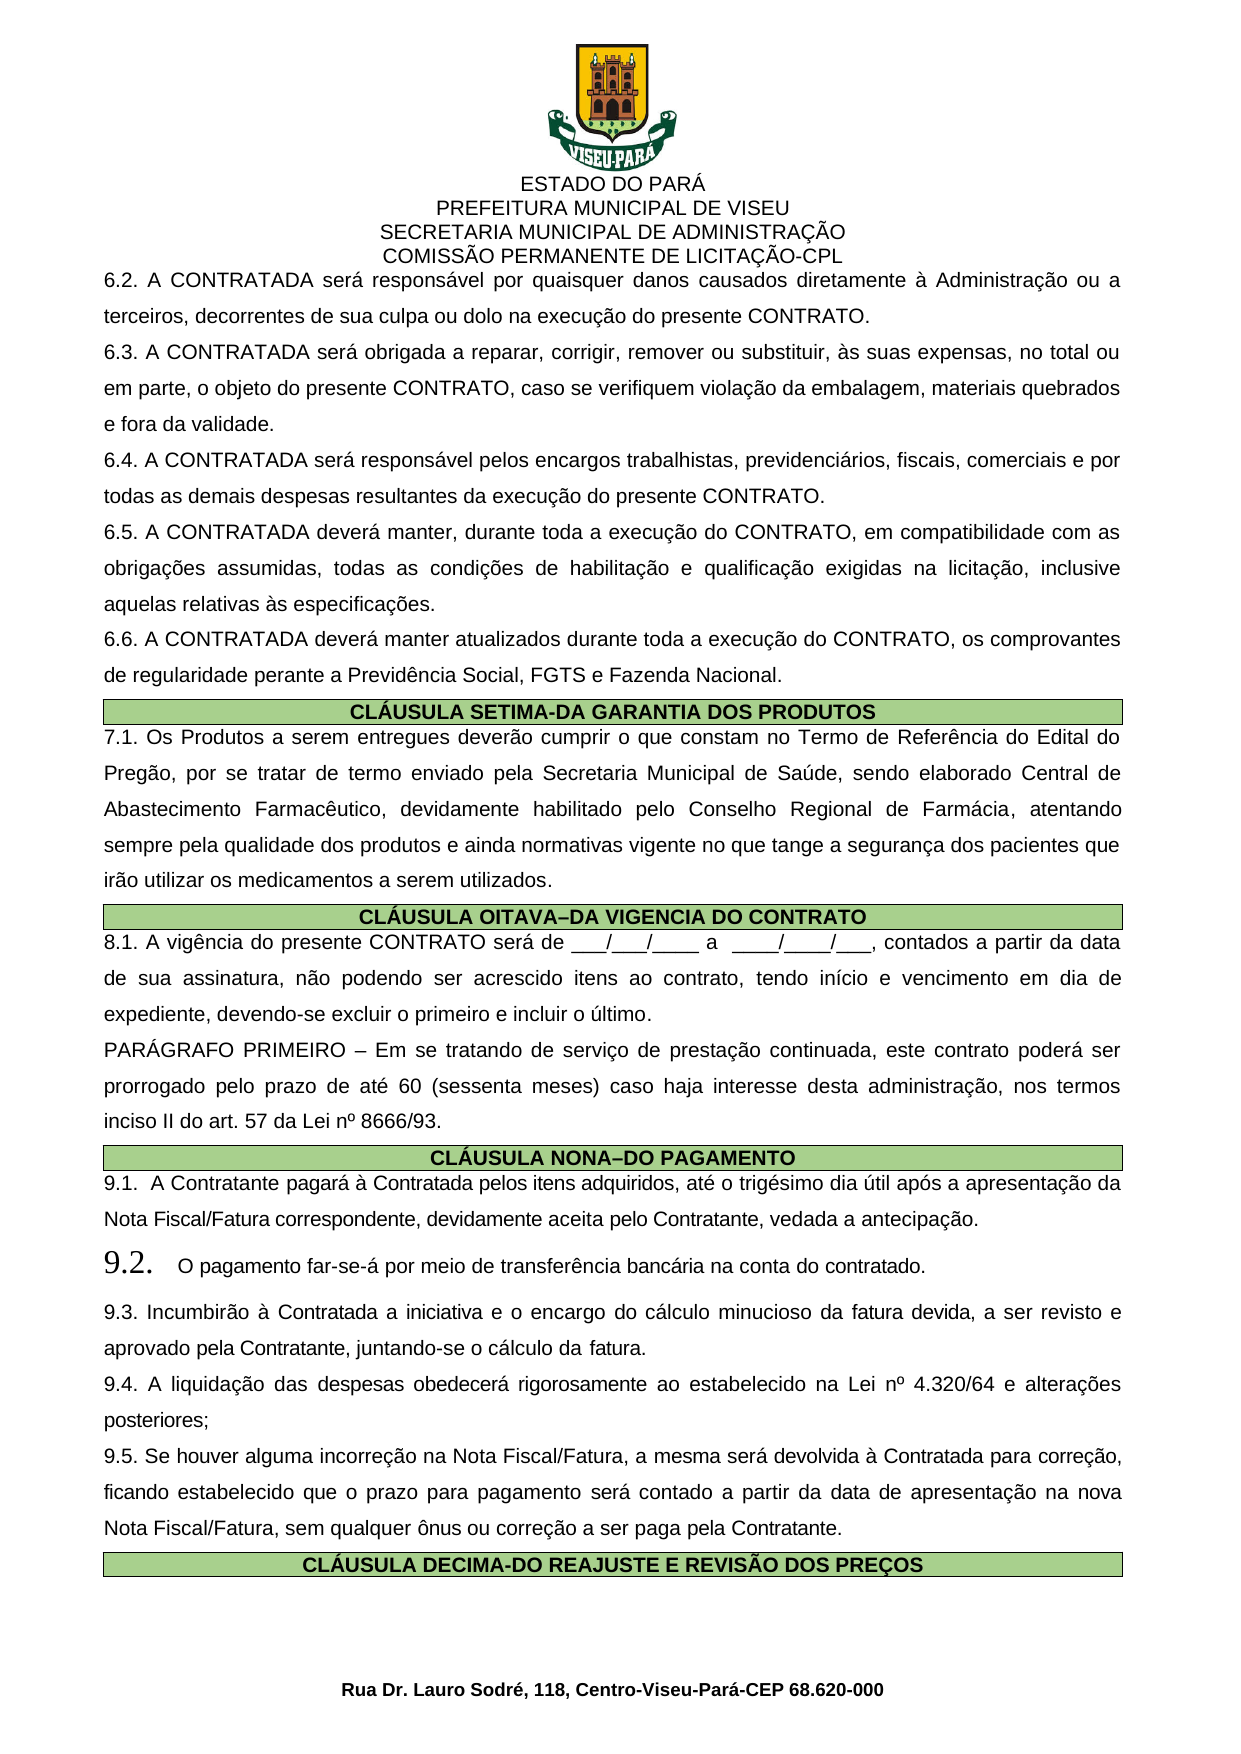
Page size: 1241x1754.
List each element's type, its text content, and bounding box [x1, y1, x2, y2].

text 7.1. Os Produtos a serem entregues deverão cumprir o que constam no Termo de Referência do Edital do Pregão, por se tratar de termo enviado pela Secretaria Municipal de Saúde, sendo elaborado Central de Abastecimento Farmacêutico, devidamente habilitado pelo Conselho Regional de Farmácia, atentando sempre pela qualidade dos produtos e ainda normativas vigente no que tange a segurança dos pacientes que irão utilizar os medicamentos a serem utilizados. [103, 725, 1122, 892]
text CLÁUSULA DECIMA-DO REAJUSTE E REVISÃO DOS PREÇOS [104, 1553, 1122, 1576]
text 9.4. A liquidação das despesas obedecerá rigorosamente ao estabelecido na Lei nº 4.320/64 e alterações posteriores; [103, 1372, 1122, 1432]
picture [547, 44, 678, 172]
text PARÁGRAFO PRIMEIRO – Em se tratando de serviço de prestação continuada, este contrato poderá ser prorrogado pelo prazo de até 60 (sessenta meses) caso haja interesse desta administração, nos termos inciso II do art. 57 da Lei nº 8666/93. [103, 1037, 1122, 1133]
text 9.1. A Contratante pagará à Contratada pelos itens adquiridos, até o trigésimo dia útil após a apresentação da Nota Fiscal/Fatura correspondente, devidamente aceita pelo Contratante, vedada a antecipação. [103, 1171, 1122, 1231]
text 8.1. A vigência do presente CONTRATO será de ___/___/____ a ____/____/___, contados a partir da data de sua assinatura, não podendo ser acrescido itens ao contrato, tendo início e vencimento em dia de expediente, devendo-se excluir o primeiro e incluir o último. [103, 930, 1122, 1026]
text 6.3. A CONTRATADA será obrigada a reparar, corrigir, remover ou substituir, às suas expensas, no total ou em parte, o objeto do presente CONTRATO, caso se verifiquem violação da embalagem, materiais quebrados e fora da validade. [103, 340, 1122, 436]
text 6.4. A CONTRATADA será responsável pelos encargos trabalhistas, previdenciários, fiscais, comerciais e por todas as demais despesas resultantes da execução do presente CONTRATO. [103, 448, 1122, 507]
text 6.6. A CONTRATADA deverá manter atualizados durante toda a execução do CONTRATO, os comprovantes de regularidade perante a Previdência Social, FGTS e Fazenda Nacional. [103, 627, 1122, 687]
text CLÁUSULA SETIMA-DA GARANTIA DOS PRODUTOS [104, 700, 1122, 724]
text CLÁUSULA OITAVA–DA VIGENCIA DO CONTRATO [104, 905, 1122, 929]
text 9.3. Incumbirão à Contratada a iniciativa e o encargo do cálculo minucioso da fatura devida, a ser revisto e aprovado pela Contratante, juntando-se o cálculo da fatura. [103, 1300, 1122, 1360]
list O pagamento far-se-á por meio de transferência bancária na conta do contratado. [103, 1243, 1122, 1281]
text 6.5. A CONTRATADA deverá manter, durante toda a execução do CONTRATO, em compatibilidade com as obrigações assumidas, todas as condições de habilitação e qualificação exigidas na licitação, inclusive aquelas relativas às especificações. [103, 519, 1122, 615]
text CLÁUSULA NONA–DO PAGAMENTO [104, 1146, 1122, 1170]
text 9.5. Se houver alguma incorreção na Nota Fiscal/Fatura, a mesma será devolvida à Contratada para correção, ficando estabelecido que o prazo para pagamento será contado a partir da data de apresentação na nova Nota Fiscal/Fatura, sem qualquer ônus ou correção a ser paga pela Contratante. [103, 1444, 1122, 1540]
text 6.2. A CONTRATADA será responsável por quaisquer danos causados diretamente à Administração ou a terceiros, decorrentes de sua culpa ou dolo na execução do presente CONTRATO. [103, 268, 1122, 328]
